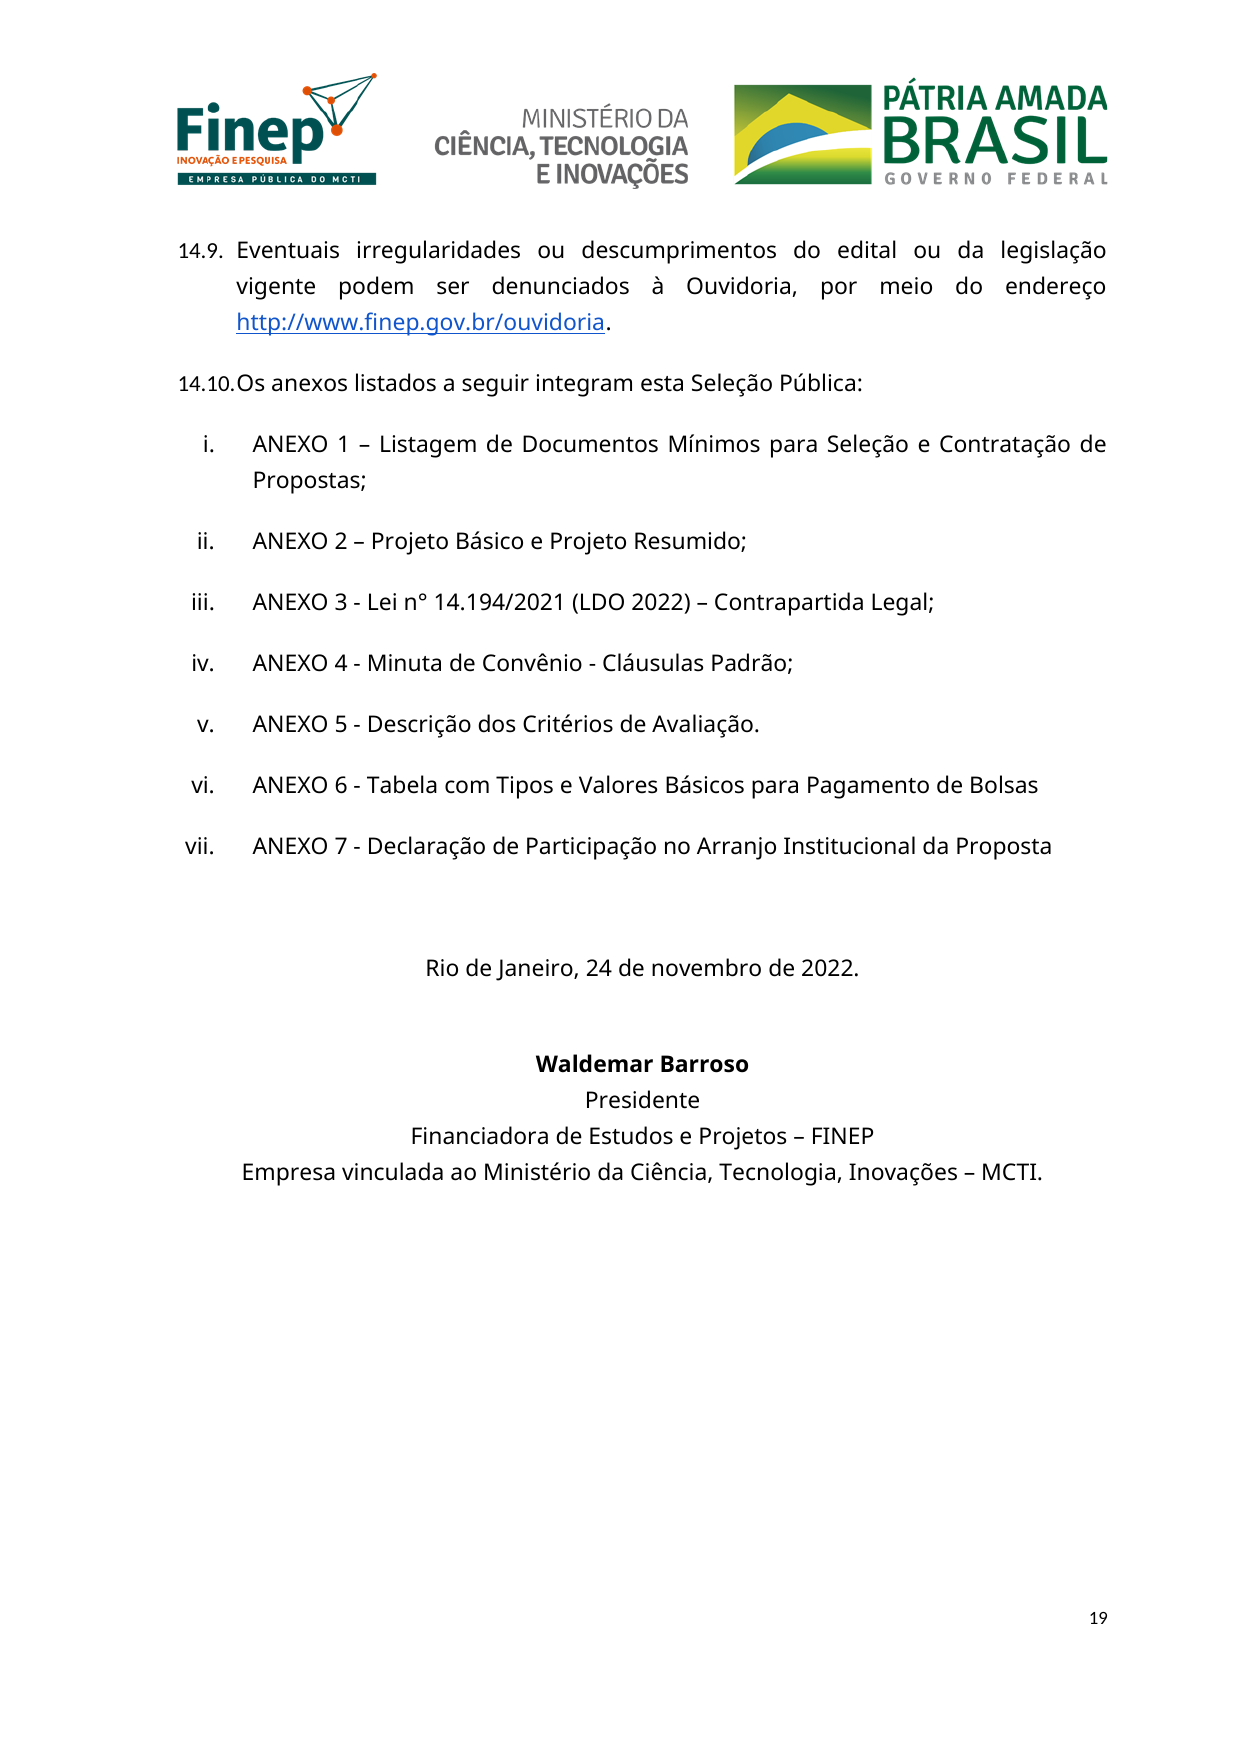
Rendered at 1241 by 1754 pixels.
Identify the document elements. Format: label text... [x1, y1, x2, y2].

list Eventuais irregularidades ou descumprimentos do edital ou da legislação vigente podem ser denunciados à Ouvidoria, por meio do endereço http://www.finep.gov.br/ouvidoria. [177, 234, 1107, 337]
text Rio de Janeiro, 24 de novembro de 2022. [177, 952, 1107, 983]
list ANEXO 5 - Descrição dos Critérios de Avaliação. [215, 708, 1107, 739]
list ANEXO 7 - Declaração de Participação no Arranjo Institucional da Proposta [215, 830, 1107, 861]
list ANEXO 3 - Lei n° 14.194/2021 (LDO 2022) – Contrapartida Legal; [215, 586, 1107, 617]
list ANEXO 4 - Minuta de Convênio - Cláusulas Padrão; [215, 647, 1107, 678]
text Empresa vinculada ao Ministério da Ciência, Tecnologia, Inovações – MCTI. [177, 1156, 1107, 1187]
list Os anexos listados a seguir integram esta Seleção Pública: [177, 367, 1107, 398]
list ANEXO 2 – Projeto Básico e Projeto Resumido; [215, 525, 1107, 556]
list ANEXO 6 - Tabela com Tipos e Valores Básicos para Pagamento de Bolsas [215, 769, 1107, 800]
text Waldemar Barroso [177, 1048, 1107, 1080]
list ANEXO 1 – Listagem de Documentos Mínimos para Seleção e Contratação de Propostas; [215, 428, 1107, 495]
text Financiadora de Estudos e Projetos – FINEP [177, 1120, 1107, 1152]
text Presidente [177, 1084, 1107, 1116]
